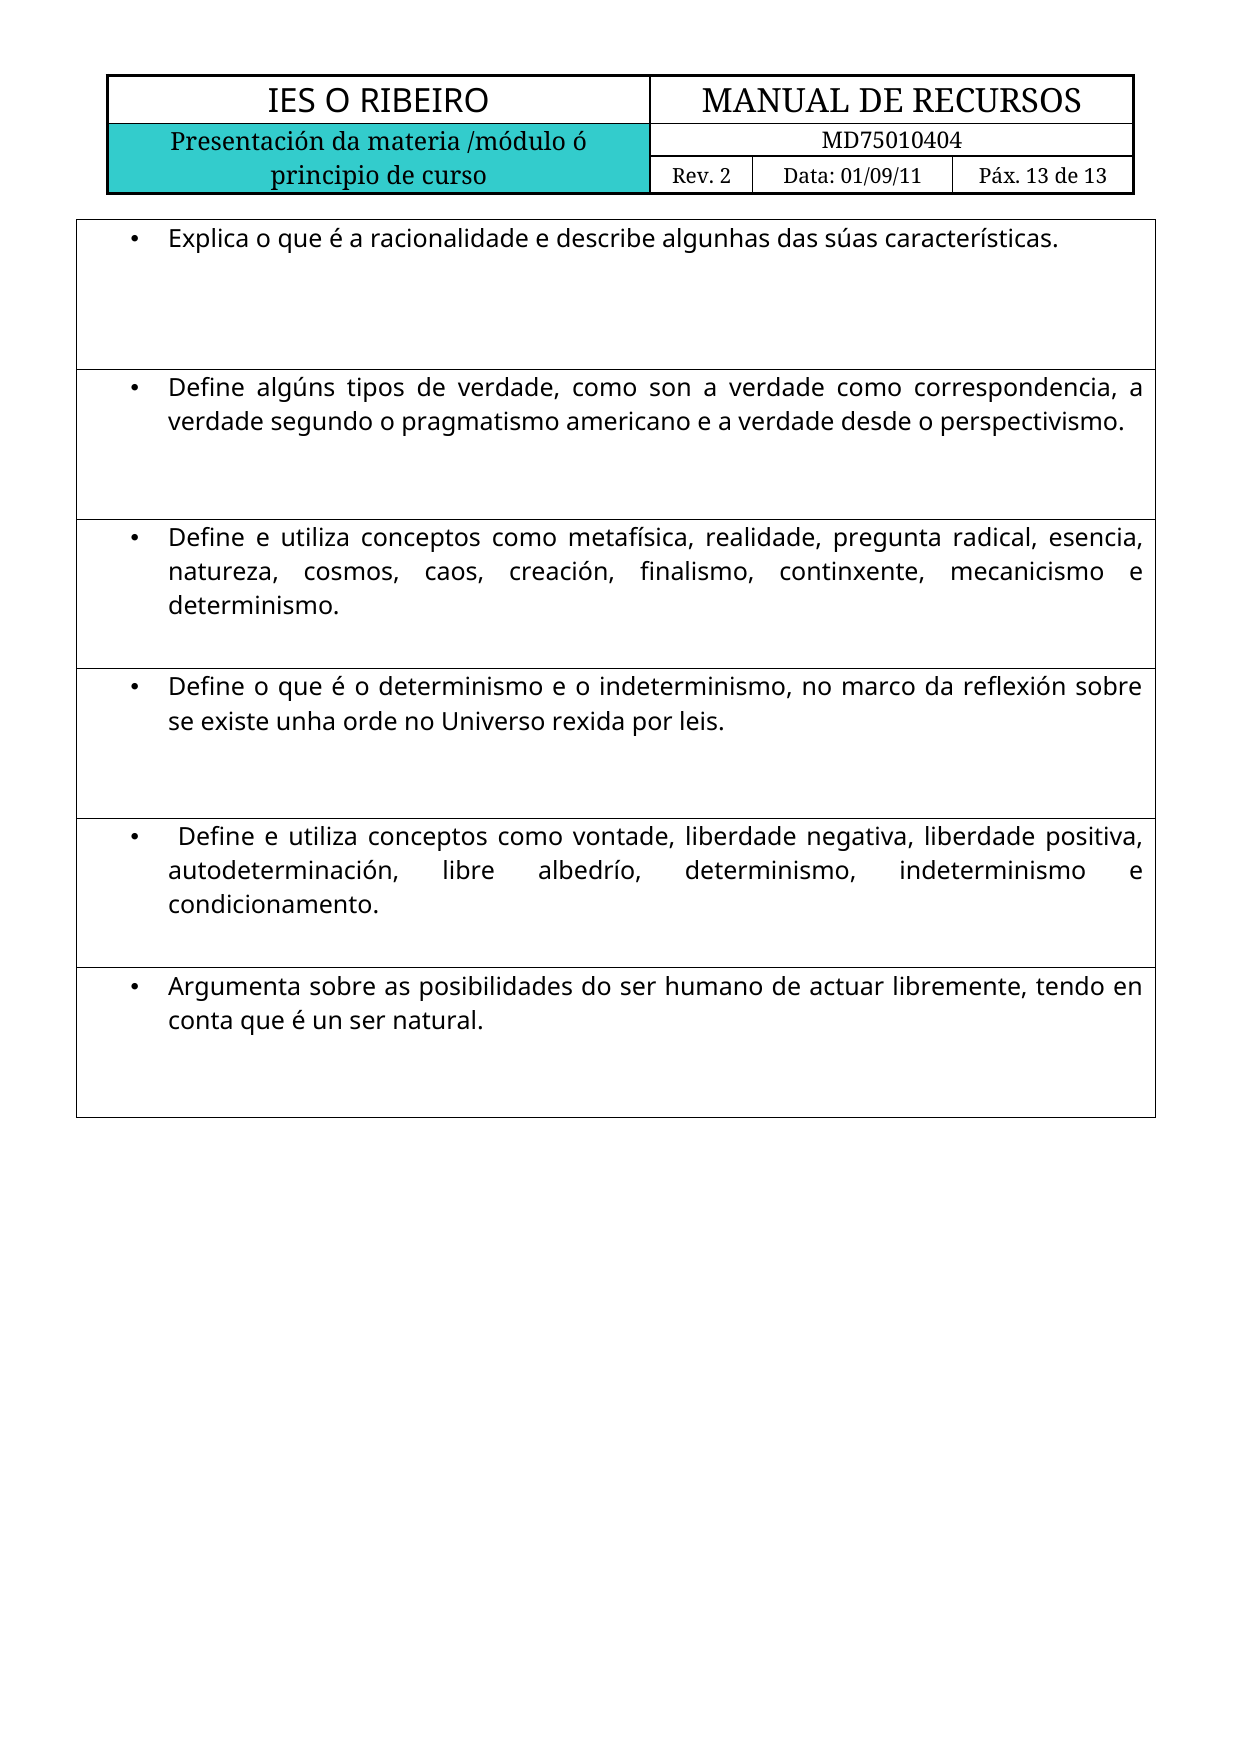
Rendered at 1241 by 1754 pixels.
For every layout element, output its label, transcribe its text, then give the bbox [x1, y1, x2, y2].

table_cell Define o que é o determinismo e o indeterminismo, no marco da reflexión sobre se existe unha orde no Universo rexida por leis. [77, 669, 1155, 818]
table_cell Explica o que é a racionalidade e describe algunhas das súas características. [77, 220, 1155, 369]
table_cell Argumenta sobre as posibilidades do ser humano de actuar libremente, tendo en conta que é un ser natural. [77, 968, 1155, 1117]
table_cell Define e utiliza conceptos como vontade, liberdade negativa, liberdade positiva, autodeterminación, libre albedrío, determinismo, indeterminismo e condicionamento. [77, 819, 1155, 967]
table_cell Define e utiliza conceptos como metafísica, realidade, pregunta radical, esencia, natureza, cosmos, caos, creación, finalismo, continxente, mecanicismo e determinismo. [77, 520, 1155, 668]
table_cell Define algúns tipos de verdade, como son a verdade como correspondencia, a verdade segundo o pragmatismo americano e a verdade desde o perspectivismo. [77, 370, 1155, 518]
